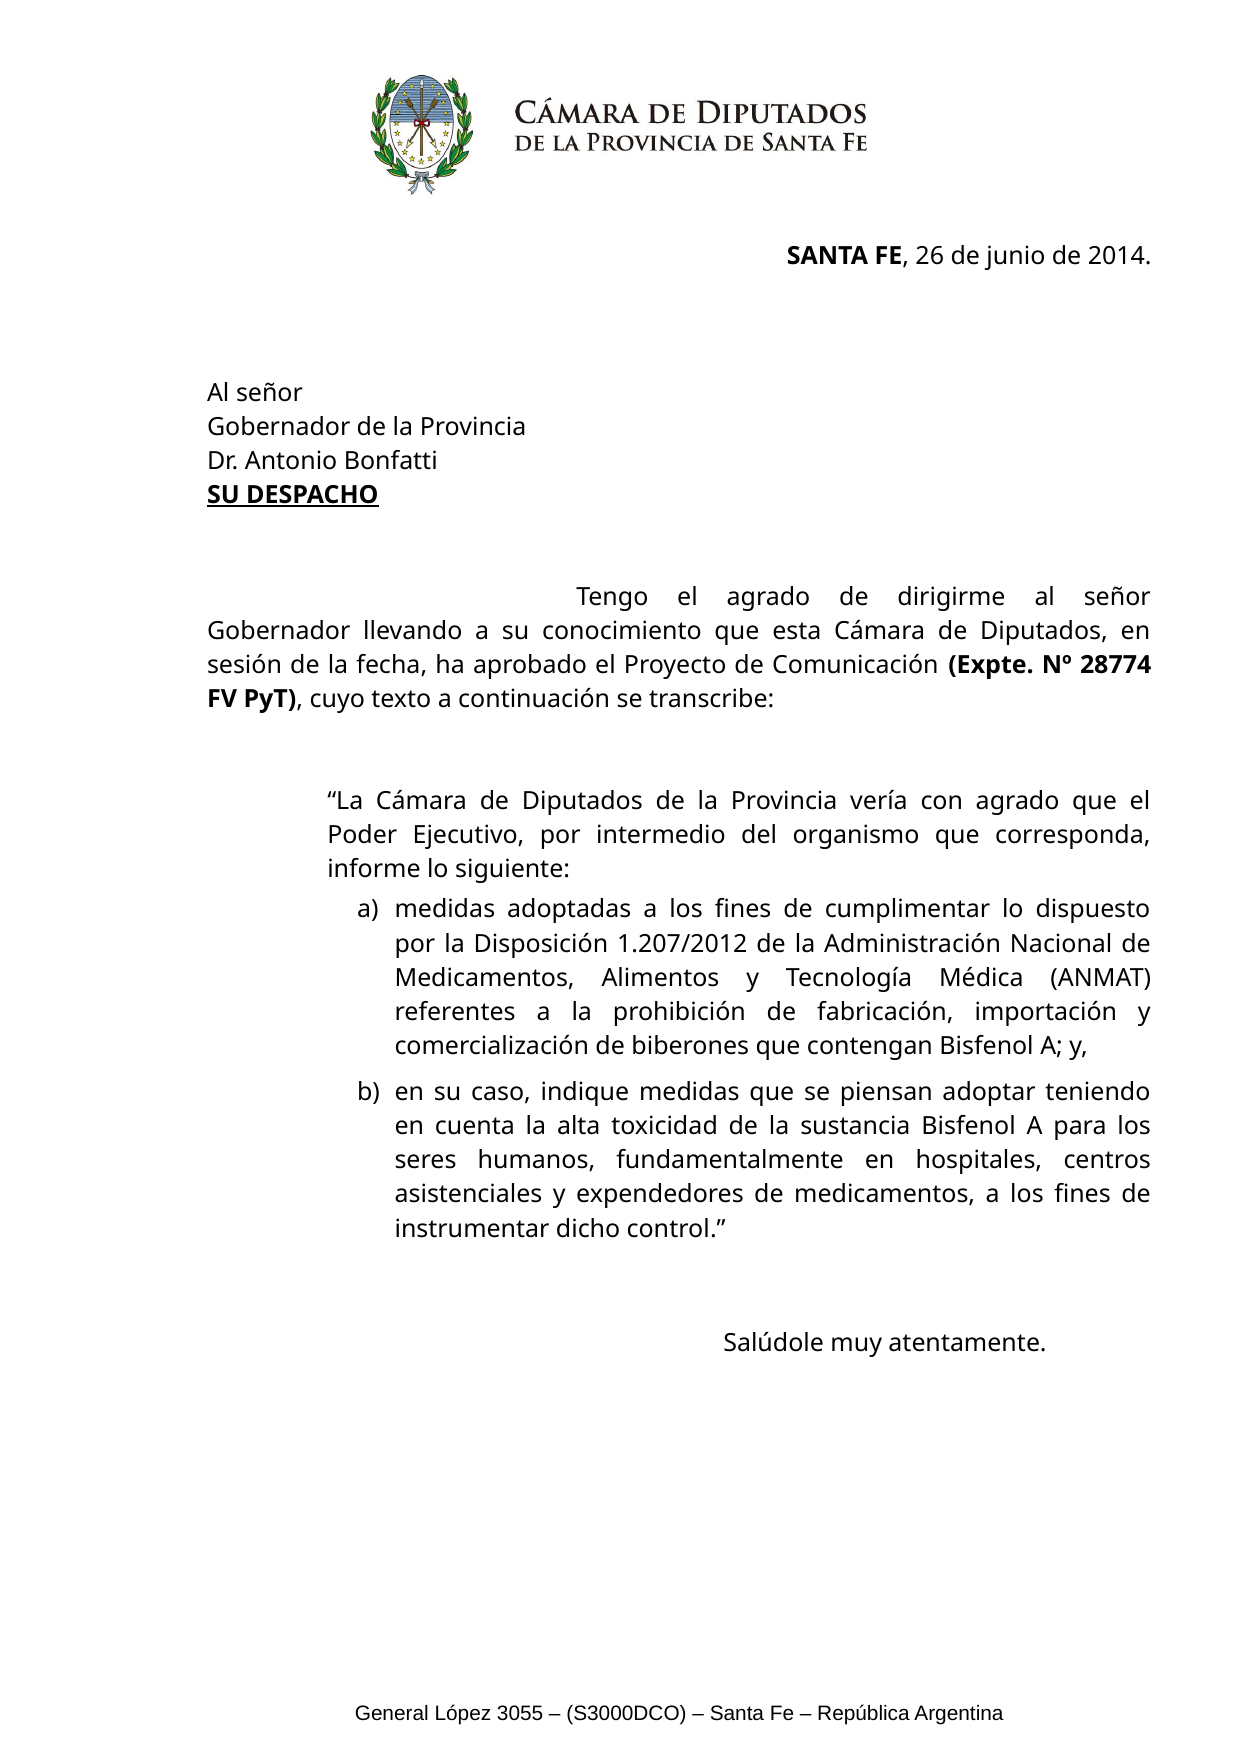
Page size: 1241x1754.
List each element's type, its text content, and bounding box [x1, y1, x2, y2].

text “La Cámara de Diputados de la Provincia vería con agrado que el Poder Ejecutivo, por intermedio del organismo que corresponda, informe lo siguiente: [327, 783, 1152, 885]
text Tengo el agrado de dirigirme al señor Gobernador llevando a su conocimiento que esta Cámara de Diputados, en sesión de la fecha, ha aprobado el Proyecto de Comunicación (Expte. Nº 28774 FV PyT), cuyo texto a continuación se transcribe: [207, 579, 1152, 715]
text Al señor [207, 374, 1152, 408]
text Salúdole muy atentamente. [649, 1325, 1152, 1359]
list medidas adoptadas a los fines de cumplimentar lo dispuesto por la Disposición 1.207/2012 de la Administración Nacional de Medicamentos, Alimentos y Tecnología Médica (ANMAT) referentes a la prohibición de fabricación, importación y comercialización de biberones que contengan Bisfenol A; y, [357, 891, 1152, 1061]
text Gobernador de la Provincia [207, 408, 1152, 442]
text SU DESPACHO [207, 476, 1152, 511]
list en su caso, indique medidas que se piensan adoptar teniendo en cuenta la alta toxicidad de la sustancia Bisfenol A para los seres humanos, fundamentalmente en hospitales, centros asistenciales y expendedores de medicamentos, a los fines de instrumentar dicho control.” [357, 1074, 1152, 1244]
text SANTA FE, 26 de junio de 2014. [207, 238, 1152, 272]
text Dr. Antonio Bonfatti [207, 442, 1152, 476]
picture [370, 75, 867, 199]
